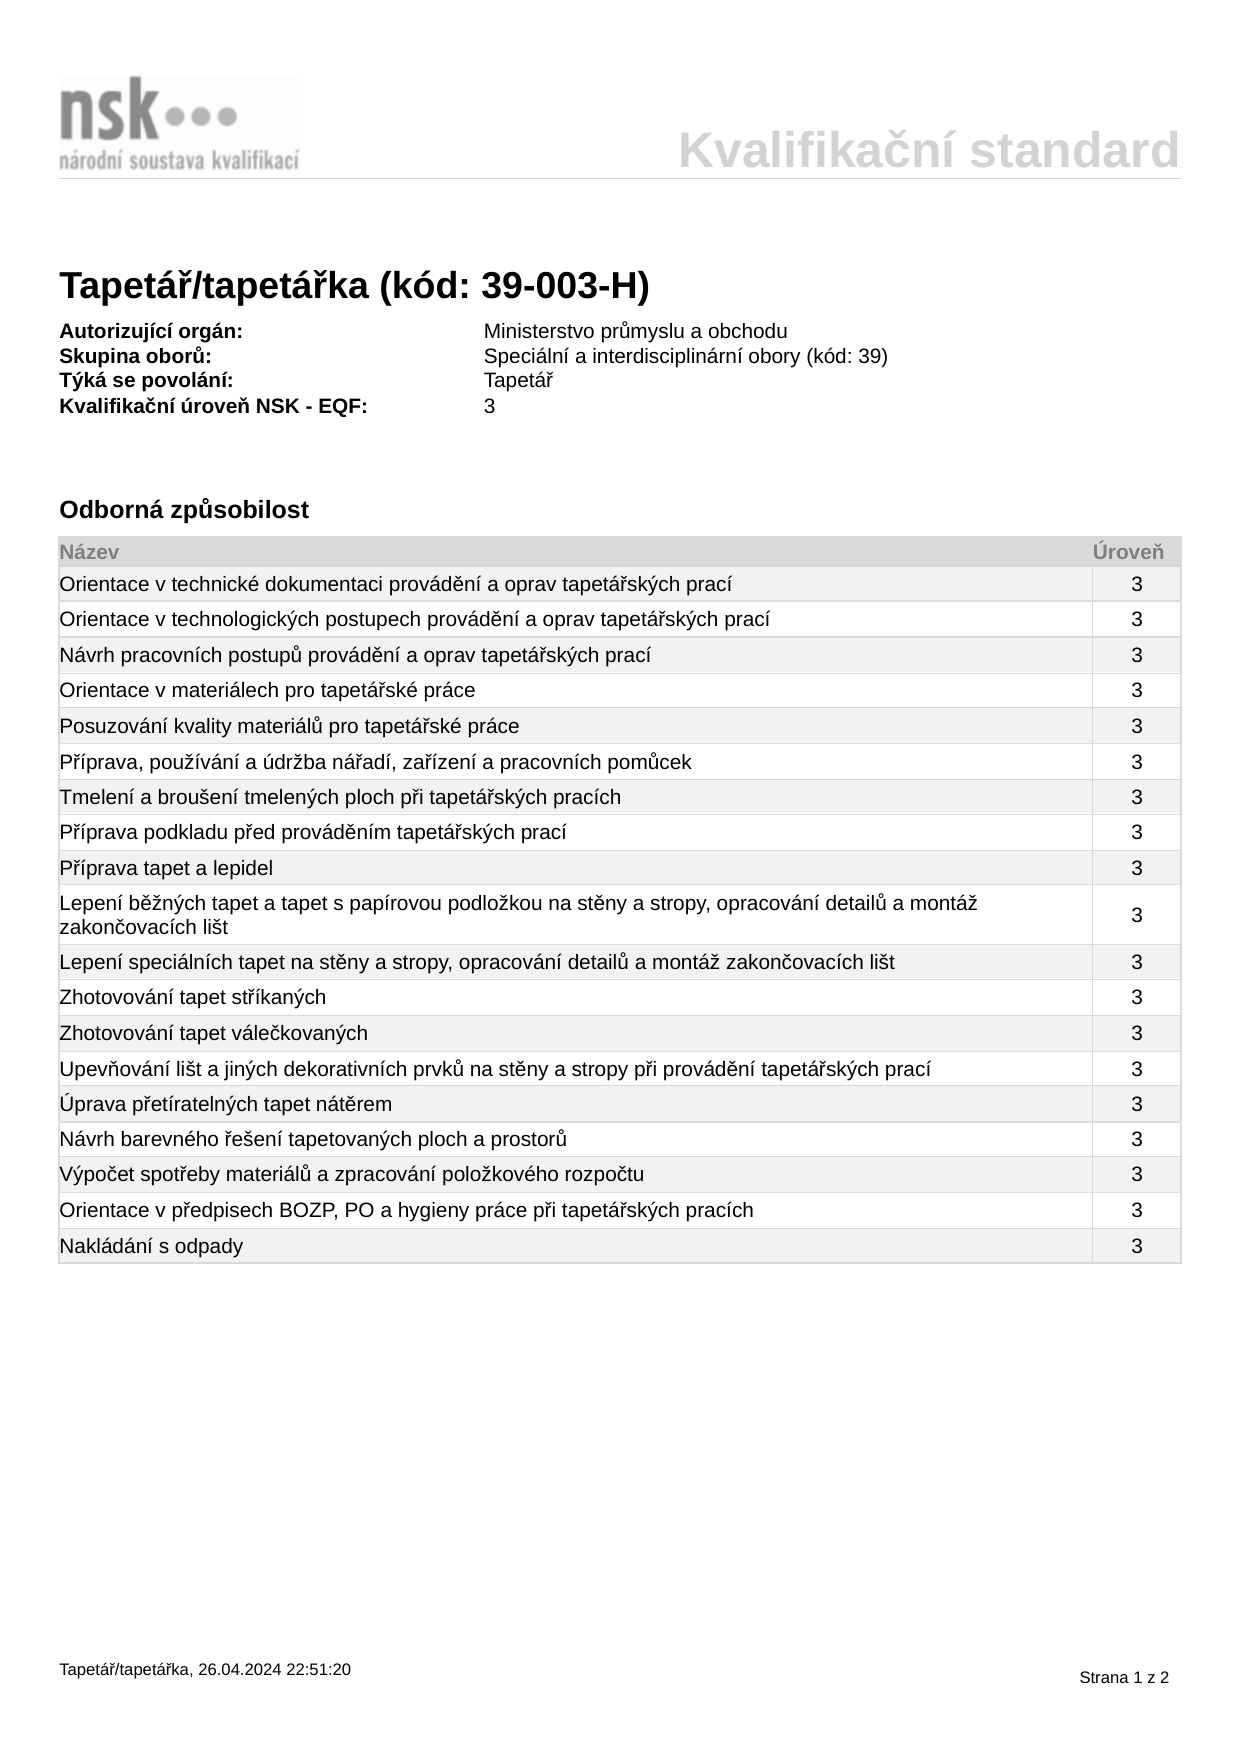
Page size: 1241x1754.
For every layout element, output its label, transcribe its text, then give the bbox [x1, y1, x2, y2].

table_cell 3 [1093, 708, 1180, 743]
table_cell [59, 196, 483, 224]
table_cell Autorizující orgán: [59, 319, 483, 343]
table_cell [862, 418, 1093, 489]
table_cell [626, 524, 862, 536]
table_cell [59, 172, 483, 178]
table_cell Odborná způsobilost [59, 489, 1181, 524]
table_cell 3 [1093, 1157, 1180, 1192]
table_cell [1169, 196, 1181, 224]
table_cell [620, 418, 626, 489]
table_cell [620, 1264, 626, 1462]
table_cell [862, 1264, 1093, 1462]
table_cell 3 [1093, 945, 1180, 978]
table_cell Výpočet spotřeby materiálů a zpracování položkového rozpočtu [60, 1157, 1092, 1192]
picture [58, 59, 621, 172]
table_cell 3 [1093, 815, 1180, 849]
table_cell [626, 196, 862, 224]
table_cell [484, 196, 620, 224]
table_header [621, 59, 626, 172]
table_cell [620, 307, 626, 319]
table_cell 3 [1093, 1086, 1180, 1121]
table_cell [1093, 1264, 1169, 1462]
table_cell 3 [1093, 1193, 1180, 1228]
table_cell Strana 1 z 2 [862, 1660, 1169, 1696]
table_cell Kvalifikační úroveň NSK - EQF: [59, 394, 483, 417]
table_cell 3 [1093, 638, 1180, 672]
table_cell [484, 172, 620, 178]
table_cell 3 [484, 394, 1181, 417]
table_cell 3 [1093, 980, 1180, 1014]
table_cell [626, 1462, 862, 1659]
table_cell 3 [1093, 1123, 1180, 1156]
table_cell Speciální a interdisciplinární obory (kód: 39) [484, 344, 1181, 368]
table_cell [620, 524, 626, 536]
table_cell Tmelení a broušení tmelených ploch při tapetářských pracích [60, 780, 1092, 813]
table_cell Orientace v technické dokumentaci provádění a oprav tapetářských prací [60, 567, 1092, 600]
table_cell 3 [1093, 567, 1180, 600]
table_cell [1093, 524, 1169, 536]
table_cell [1093, 196, 1169, 224]
table_cell [620, 196, 626, 224]
table_cell [1169, 418, 1181, 489]
table_cell Tapetář [484, 368, 1181, 393]
table_cell [1093, 307, 1169, 319]
table_cell Příprava tapet a lepidel [60, 851, 1092, 884]
table_cell [59, 179, 1181, 196]
table_cell [1169, 1660, 1181, 1696]
table_cell [1169, 307, 1181, 319]
table_cell Upevňování lišt a jiných dekorativních prvků na stěny a stropy při provádění tapetářských prací [60, 1052, 1092, 1085]
table_cell [620, 1462, 626, 1659]
table_cell [59, 1264, 483, 1462]
table_cell [484, 524, 620, 536]
table_cell Návrh barevného řešení tapetovaných ploch a prostorů [60, 1123, 1092, 1156]
table_cell [626, 418, 862, 489]
table_cell [862, 196, 1093, 224]
table_cell Skupina oborů: [59, 344, 483, 368]
table_cell [484, 418, 620, 489]
table_cell Návrh pracovních postupů provádění a oprav tapetářských prací [60, 638, 1092, 672]
table_cell Lepení běžných tapet a tapet s papírovou podložkou na stěny a stropy, opracování detailů a montáž zakončovacích lišt [60, 885, 1092, 944]
table_cell [862, 1462, 1093, 1659]
table_cell [1093, 1462, 1169, 1659]
table_cell [626, 307, 862, 319]
table_header Kvalifikační standard [626, 59, 1181, 178]
table_cell [862, 524, 1093, 536]
table_cell [1169, 524, 1181, 536]
table_cell Lepení speciálních tapet na stěny a stropy, opracování detailů a montáž zakončovacích lišt [60, 945, 1092, 978]
table_cell Týká se povolání: [59, 368, 483, 392]
table_cell Orientace v předpisech BOZP, PO a hygieny práce při tapetářských pracích [60, 1193, 1092, 1228]
table_cell 3 [1093, 1016, 1180, 1051]
table_cell [59, 418, 483, 489]
table_cell Tapetář/tapetářka (kód: 39-003-H) [59, 224, 1181, 307]
table_cell Nakládání s odpady [60, 1229, 1092, 1262]
table_cell Název [60, 537, 1092, 566]
table_cell [1169, 1264, 1181, 1462]
table_cell Ministerstvo průmyslu a obchodu [484, 319, 1181, 344]
table_cell [59, 307, 483, 319]
table_cell Příprava podkladu před prováděním tapetářských prací [60, 815, 1092, 849]
table_cell [484, 307, 620, 319]
table_cell Zhotovování tapet válečkovaných [60, 1016, 1092, 1051]
table_cell 3 [1093, 1229, 1180, 1262]
table_cell Zhotovování tapet stříkaných [60, 980, 1092, 1014]
table_cell [1093, 418, 1169, 489]
table_cell [862, 307, 1093, 319]
table_cell Úroveň [1093, 537, 1180, 566]
table_cell Posuzování kvality materiálů pro tapetářské práce [60, 708, 1092, 743]
table_cell Orientace v technologických postupech provádění a oprav tapetářských prací [60, 602, 1092, 636]
table_cell Příprava, používání a údržba nářadí, zařízení a pracovních pomůcek [60, 744, 1092, 779]
table_cell 3 [1093, 885, 1180, 944]
table_cell 3 [1093, 851, 1180, 884]
table_cell 3 [1093, 674, 1180, 707]
table_cell Orientace v materiálech pro tapetářské práce [60, 674, 1092, 707]
table_cell [59, 1462, 483, 1659]
table_cell [59, 524, 483, 536]
table_cell 3 [1093, 780, 1180, 813]
table_cell [626, 1264, 862, 1462]
table_cell 3 [1093, 744, 1180, 779]
table_cell [484, 1264, 620, 1462]
table_cell Úprava přetíratelných tapet nátěrem [60, 1086, 1092, 1121]
table_cell [484, 1462, 620, 1659]
table_cell [1169, 1462, 1181, 1659]
table_cell 3 [1093, 1052, 1180, 1085]
table_cell 3 [1093, 602, 1180, 636]
table_cell Tapetář/tapetářka, 26.04.2024 22:51:20 [59, 1660, 862, 1696]
